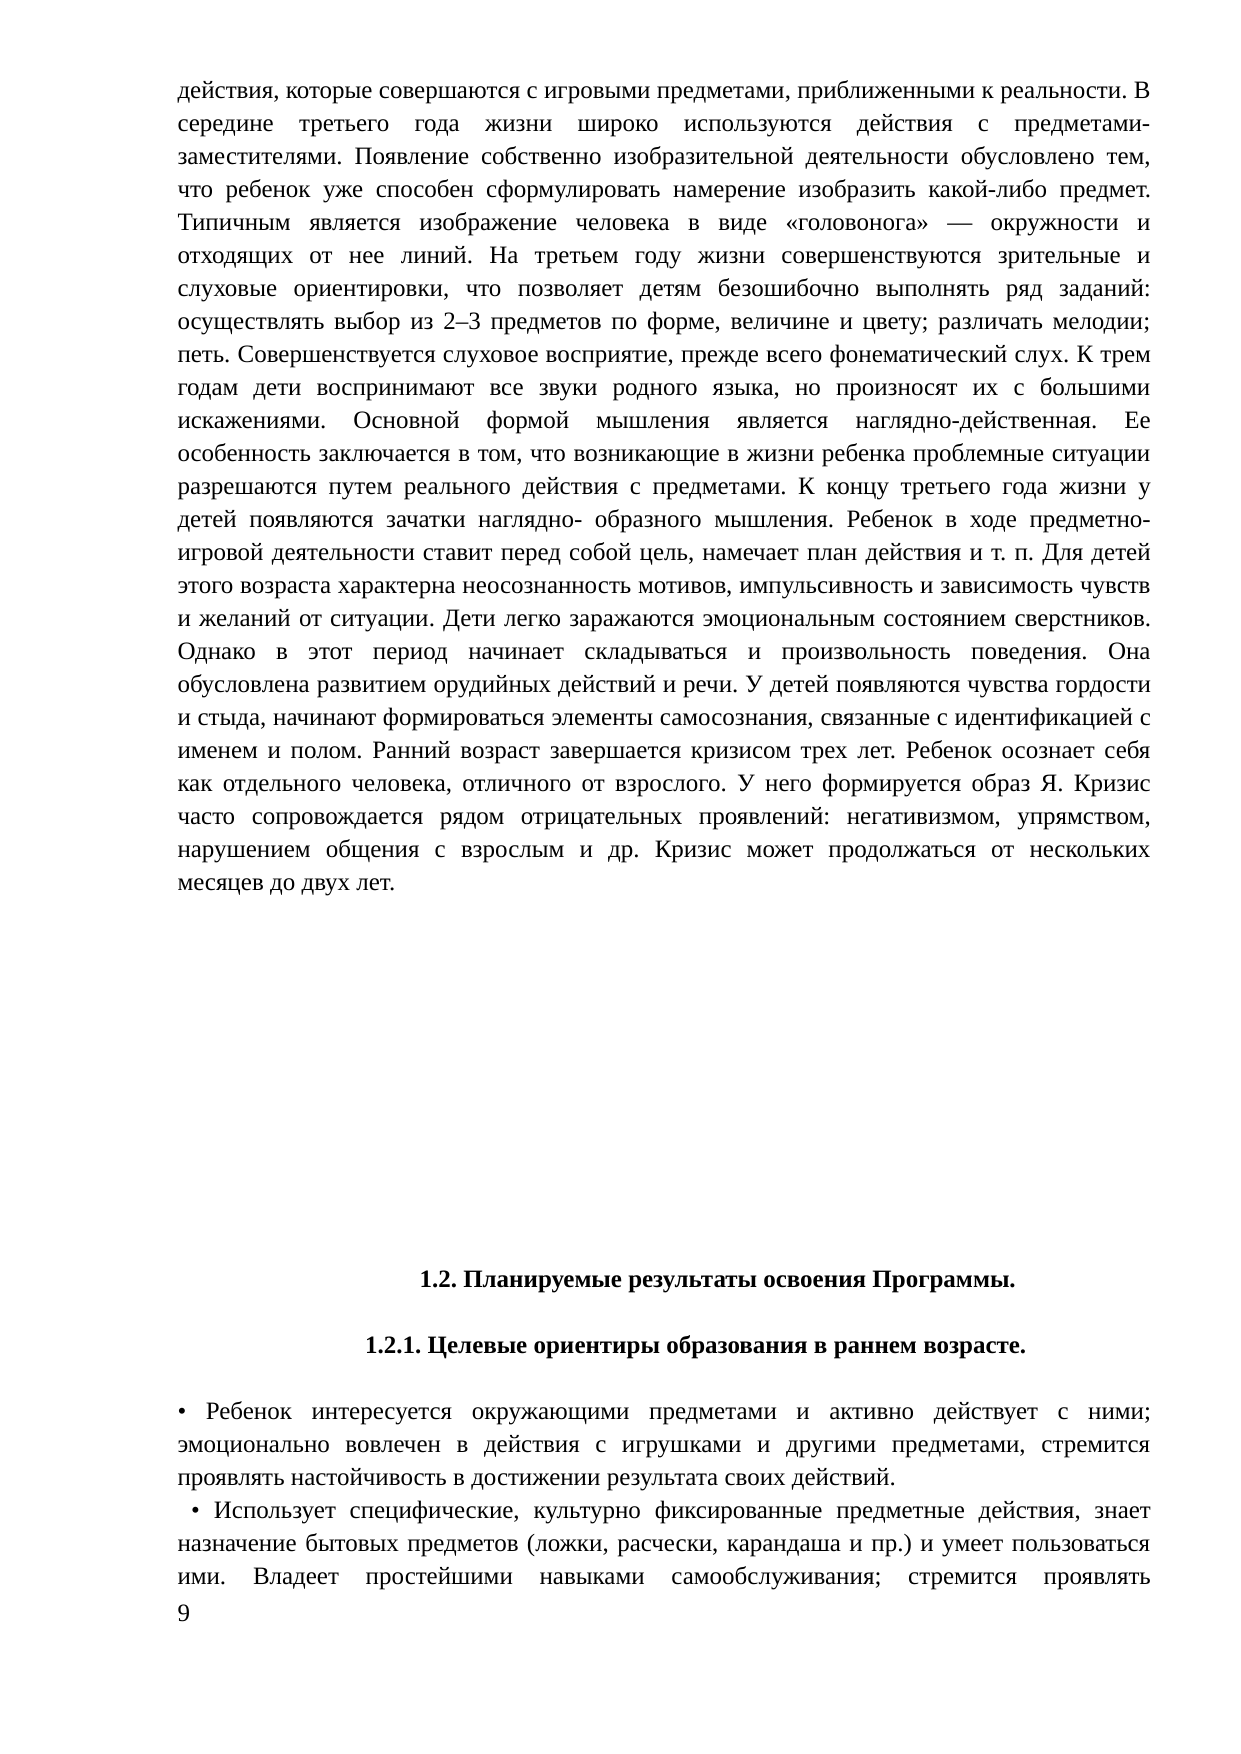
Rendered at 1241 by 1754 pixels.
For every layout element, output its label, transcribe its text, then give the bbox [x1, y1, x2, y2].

text 1.2. Планируемые результаты освоения Программы. [177, 1264, 1152, 1292]
text • Ребенок интересуется окружающими предметами и активно действует с ними; эмоционально вовлечен в действия с игрушками и другими предметами, стремится проявлять настойчивость в достижении результата своих действий. [177, 1396, 1152, 1491]
text 1.2.1. Целевые ориентиры образования в раннем возрасте. [177, 1330, 1152, 1358]
text • Использует специфические, культурно фиксированные предметные действия, знает назначение бытовых предметов (ложки, расчески, карандаша и пр.) и умеет пользоваться ими. Владеет простейшими навыками самообслуживания; стремится проявлять [177, 1495, 1152, 1590]
text действия, которые совершаются с игровыми предметами, приближенными к реальности. В середине третьего года жизни широко используются действия с предметами-заместителями. Появление собственно изобразительной деятельности обусловлено тем, что ребенок уже способен сформулировать намерение изобразить какой-либо предмет. Типичным является изображение человека в виде «головонога» — окружности и отходящих от нее линий. На третьем году жизни совершенствуются зрительные и слуховые ориентировки, что позволяет детям безошибочно выполнять ряд заданий: осуществлять выбор из 2–3 предметов по форме, величине и цвету; различать мелодии; петь. Совершенствуется слуховое восприятие, прежде всего фонематический слух. К трем годам дети воспринимают все звуки родного языка, но произносят их с большими искажениями. Основной формой мышления является наглядно-действенная. Ее особенность заключается в том, что возникающие в жизни ребенка проблемные ситуации разрешаются путем реального действия с предметами. К концу третьего года жизни у детей появляются зачатки наглядно- образного мышления. Ребенок в ходе предметно-игровой деятельности ставит перед собой цель, намечает план действия и т. п. Для детей этого возраста характерна неосознанность мотивов, импульсивность и зависимость чувств и желаний от ситуации. Дети легко заражаются эмоциональным состоянием сверстников. Однако в этот период начинает складываться и произвольность поведения. Она обусловлена развитием орудийных действий и речи. У детей появляются чувства гордости и стыда, начинают формироваться элементы самосознания, связанные с идентификацией с именем и полом. Ранний возраст завершается кризисом трех лет. Ребенок осознает себя как отдельного человека, отличного от взрослого. У него формируется образ Я. Кризис часто сопровождается рядом отрицательных проявлений: негативизмом, упрямством, нарушением общения с взрослым и др. Кризис может продолжаться от нескольких месяцев до двух лет. [177, 75, 1152, 896]
